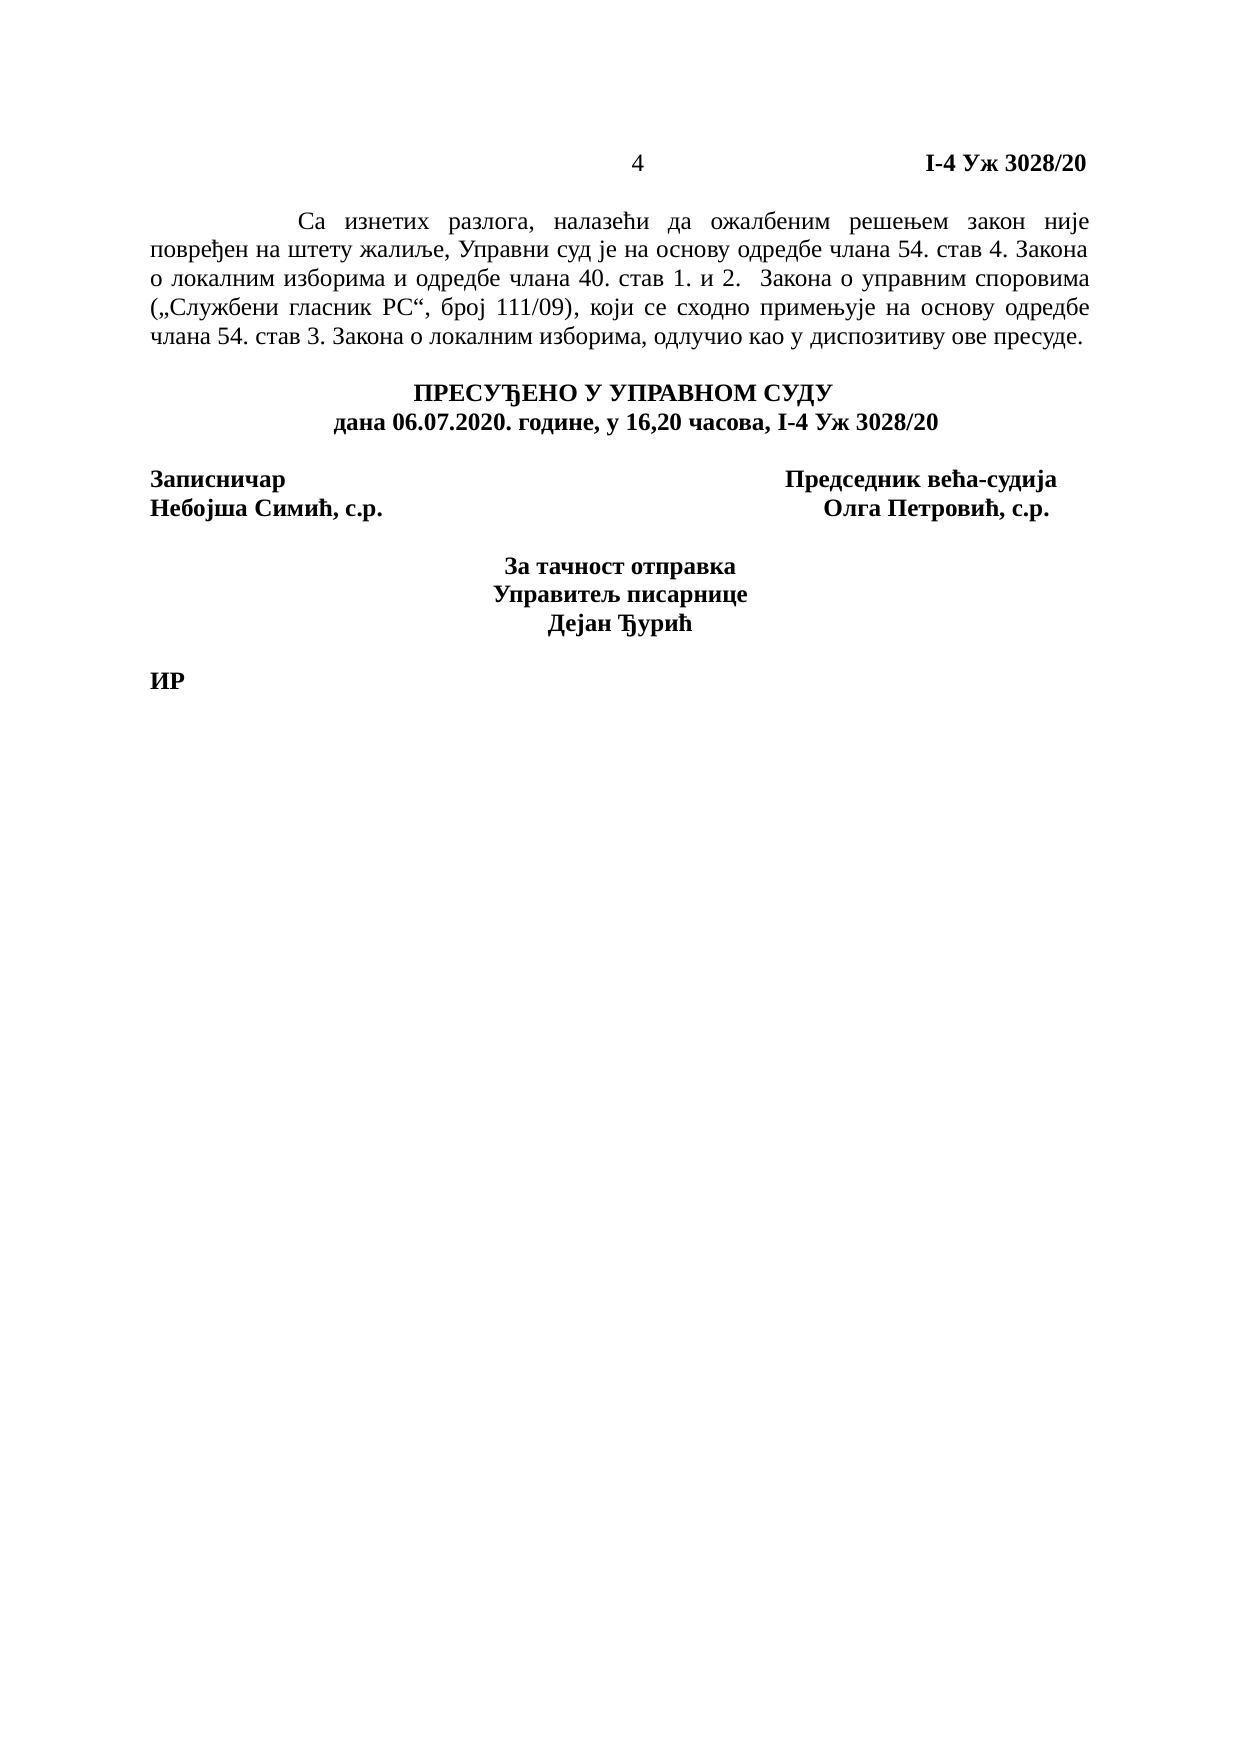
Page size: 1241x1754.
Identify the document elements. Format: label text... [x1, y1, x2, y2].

text дана 06.07.2020. године, у 16,20 часова, I-4 Уж 3028/20 [150, 407, 1090, 436]
text Записничар Председник већа-судија [150, 464, 1090, 493]
text ПРЕСУЂЕНО У УПРАВНОМ СУДУ [150, 378, 1090, 407]
text ИР [150, 666, 1090, 694]
text Са изнетих разлога, налазећи да ожалбеним решењем закон није повређен на штету жалиље, Управни суд је на основу одредбе члана 54. став 4. Закона о локалним изборима и одредбе члана 40. став 1. и 2. Закона о управним споровима („Службени гласник РС“, број 111/09), који се сходно примењује на основу одредбе члана 54. став 3. Закона о локалним изборима, одлучио као у диспозитиву ове пресуде. [150, 206, 1090, 349]
text Дејан Ђурић [150, 608, 1090, 637]
text За тачност отправка [150, 551, 1090, 579]
text Небојша Симић, с.р. Олга Петровић, с.р. [150, 493, 1090, 522]
text Управитељ писарнице [150, 579, 1090, 608]
